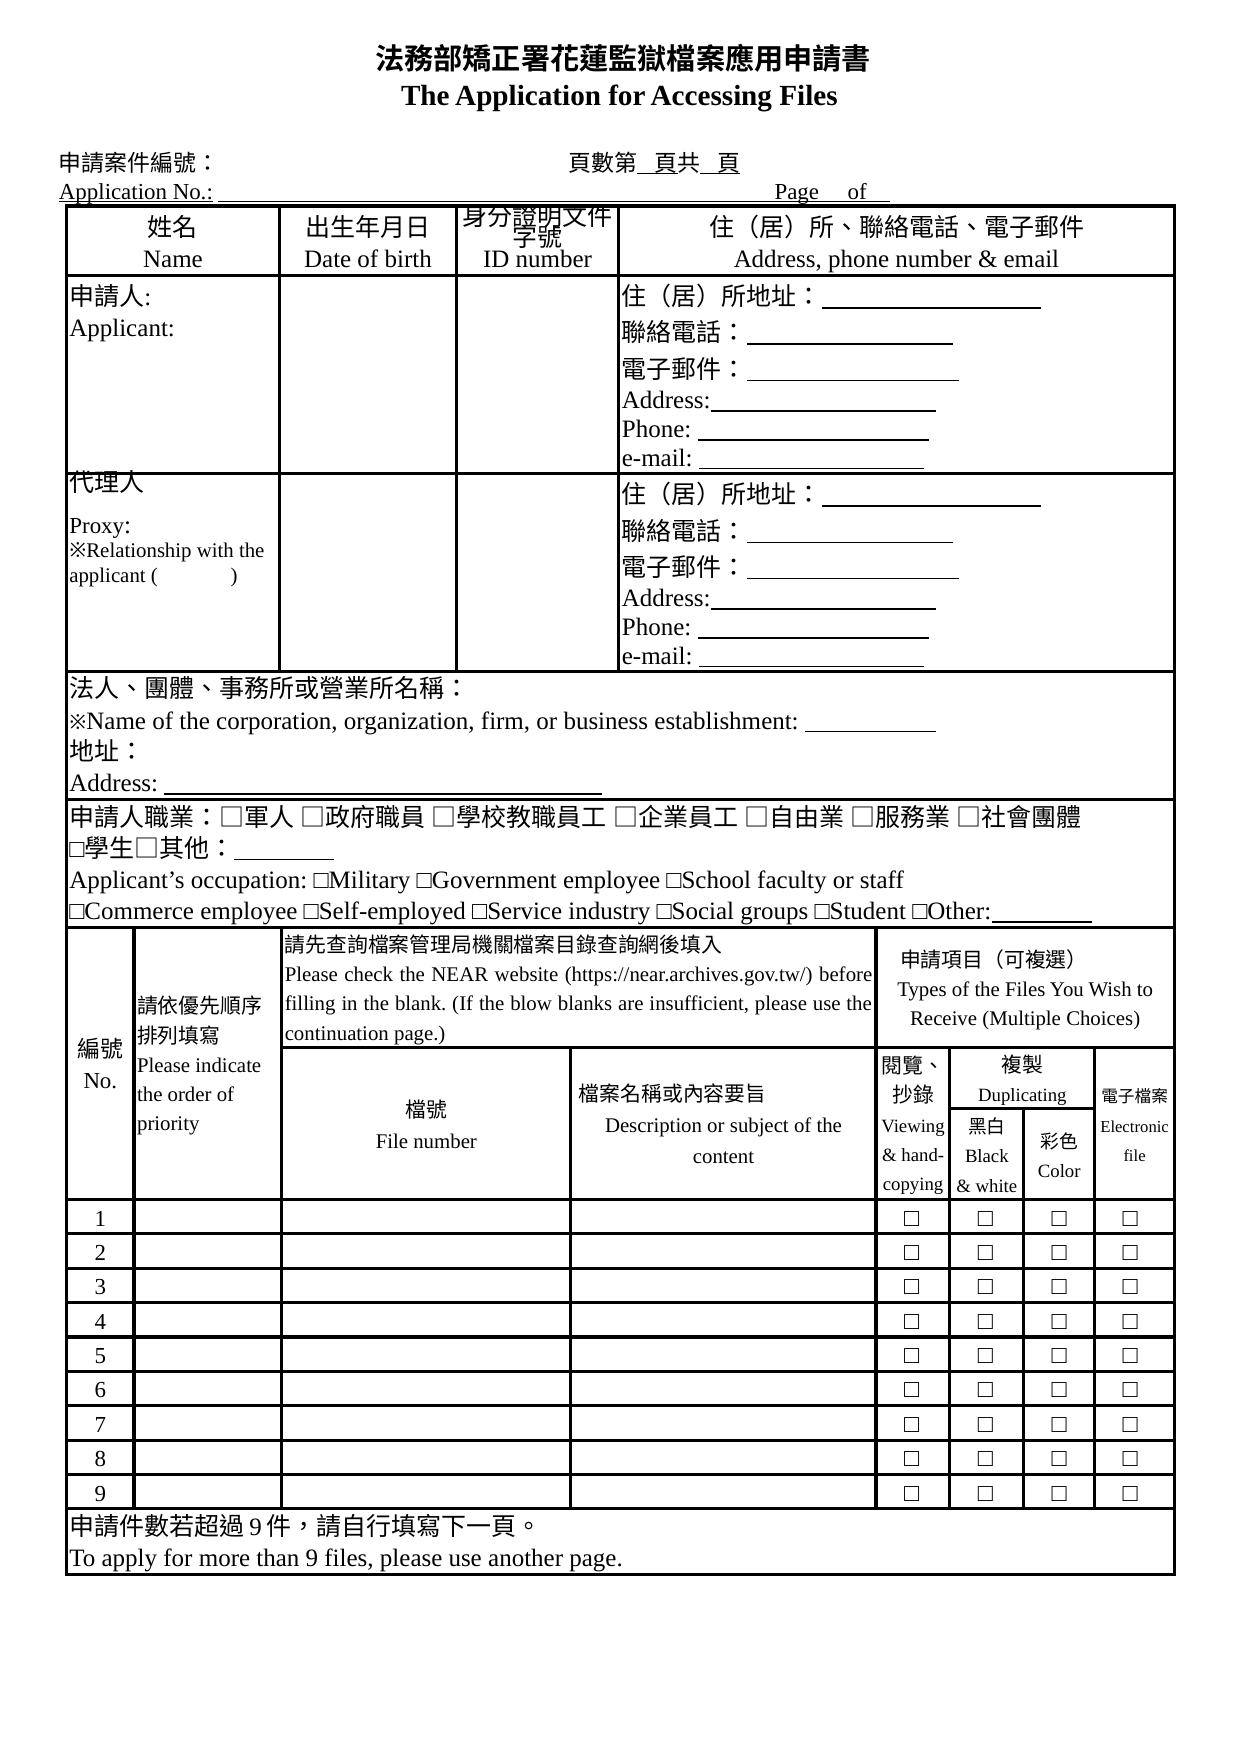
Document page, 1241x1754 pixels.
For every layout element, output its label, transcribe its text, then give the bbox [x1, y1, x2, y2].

table_cell 住（居）所地址： 聯絡電話： 電子郵件： Address: Phone: e-mail: [620, 475, 1173, 670]
table_cell □ [1025, 1339, 1093, 1370]
text 法務部矯正署花蓮監獄檔案應用申請書 [30, 35, 1216, 78]
table_cell [283, 1373, 569, 1404]
table_cell □ [1025, 1476, 1093, 1507]
table_header 姓名 Name [68, 208, 278, 273]
table_cell [281, 277, 455, 472]
table_cell 彩色 Color [1025, 1110, 1093, 1198]
table_cell [458, 475, 617, 670]
table_cell 9 [68, 1476, 132, 1507]
text Application No.: Page of [59, 178, 1216, 204]
table_header 身分證明文件字號 ID number [458, 208, 617, 273]
table_cell [136, 1304, 280, 1335]
table_cell □ [878, 1235, 948, 1267]
table_cell [572, 1304, 874, 1335]
table_cell [572, 1270, 874, 1301]
table_cell 閱覽、抄錄 Viewing & hand- copying [878, 1049, 948, 1198]
table_cell □ [951, 1235, 1022, 1267]
table_cell 申請人職業：□軍人 □政府職員 □學校教職員工 □企業員工 □自由業 □服務業 □社會團體 □學生□其他： Applicant’s occupation: □Military □Government employee □School faculty or staff □Commerce employee □Self-employed □Service industry □Social groups □Student □Other: [68, 801, 1173, 926]
table_cell [283, 1270, 569, 1301]
table_cell 代理人 Proxy: ※Relationship with the applicant ( ) [68, 475, 278, 670]
table_cell □ [1025, 1373, 1093, 1404]
text The Application for Accessing Files [30, 78, 1216, 111]
table_cell [572, 1476, 874, 1507]
table_cell 7 [68, 1407, 132, 1438]
table_cell [458, 277, 617, 472]
table_cell □ [1025, 1201, 1093, 1232]
table_cell □ [1096, 1270, 1173, 1301]
table_cell [136, 1201, 280, 1232]
table_cell 檔案名稱或內容要旨 Description or subject of the content [572, 1049, 874, 1198]
table_cell □ [1096, 1339, 1173, 1370]
table_cell □ [1025, 1304, 1093, 1335]
table_cell [283, 1339, 569, 1370]
table_cell 複製 Duplicating [951, 1049, 1093, 1107]
table_cell [283, 1304, 569, 1335]
table_cell □ [878, 1407, 948, 1438]
table_cell 檔號 File number [283, 1049, 569, 1198]
table_cell □ [951, 1407, 1022, 1438]
table_cell □ [878, 1373, 948, 1404]
table_cell □ [878, 1339, 948, 1370]
table_cell 電子檔案 Electronic file [1096, 1049, 1173, 1198]
table_cell □ [951, 1476, 1022, 1507]
table_cell [572, 1201, 874, 1232]
table_header 出生年月日 Date of birth [281, 208, 455, 273]
table_cell □ [878, 1270, 948, 1301]
table_cell 5 [68, 1339, 132, 1370]
table_cell 4 [68, 1304, 132, 1335]
table_cell [572, 1373, 874, 1404]
table_cell [283, 1476, 569, 1507]
table_cell 6 [68, 1373, 132, 1404]
table_cell □ [1096, 1407, 1173, 1438]
text 申請案件編號： 頁數第 頁共 頁 [59, 145, 1216, 178]
table_cell □ [1096, 1373, 1173, 1404]
table_cell [572, 1235, 874, 1267]
table_cell [283, 1407, 569, 1438]
table_cell □ [951, 1201, 1022, 1232]
table_cell 申請件數若超過9件，請自行填寫下一頁。 To apply for more than 9 files, please use another page. [68, 1510, 1173, 1573]
table_cell □ [1025, 1407, 1093, 1438]
table_cell [136, 1407, 280, 1438]
table_cell 請先查詢檔案管理局機關檔案目錄查詢網後填入 Please check the NEAR website (https://near.archives.gov.tw/) before filling in the blank. (If the blow blanks are insufficient, please use the continuation page.) [283, 929, 874, 1046]
table_cell □ [951, 1339, 1022, 1370]
table_cell [283, 1442, 569, 1473]
table_cell [136, 1442, 280, 1473]
table_cell [136, 1373, 280, 1404]
table_cell □ [1096, 1235, 1173, 1267]
table_cell 請依優先順序排列填寫 Please indicate the order of priority [136, 929, 280, 1198]
table_cell □ [878, 1442, 948, 1473]
table_cell [572, 1442, 874, 1473]
table_cell 黑白 Black & white [951, 1110, 1022, 1198]
table_cell □ [951, 1373, 1022, 1404]
table_cell □ [1025, 1442, 1093, 1473]
table_cell [572, 1339, 874, 1370]
table_cell □ [1096, 1201, 1173, 1232]
table_cell □ [1096, 1476, 1173, 1507]
table_header 住（居）所、聯絡電話、電子郵件 Address, phone number & email [620, 208, 1173, 273]
table_cell □ [951, 1304, 1022, 1335]
table_cell [281, 475, 455, 670]
table_cell □ [1096, 1304, 1173, 1335]
table_cell 住（居）所地址： 聯絡電話： 電子郵件： Address: Phone: e-mail: [620, 277, 1173, 472]
table_cell 法人、團體、事務所或營業所名稱： ※Name of the corporation, organization, firm, or business establishment: 地址： Address: [68, 673, 1173, 798]
table_cell 8 [68, 1442, 132, 1473]
table_cell 編號 No. [68, 929, 132, 1198]
table_cell □ [1025, 1235, 1093, 1267]
table_cell [283, 1235, 569, 1267]
table_cell □ [951, 1442, 1022, 1473]
table_cell □ [951, 1270, 1022, 1301]
table_cell 申請項目（可複選） Types of the Files You Wish to Receive (Multiple Choices) [878, 929, 1173, 1046]
table_cell 1 [68, 1201, 132, 1232]
table_cell □ [878, 1304, 948, 1335]
table_cell □ [878, 1476, 948, 1507]
table_cell [572, 1407, 874, 1438]
table_cell □ [1025, 1270, 1093, 1301]
table_cell □ [1096, 1442, 1173, 1473]
table_cell [136, 1235, 280, 1267]
table_cell [136, 1270, 280, 1301]
table_cell [136, 1339, 280, 1370]
table_cell [283, 1201, 569, 1232]
table_cell [136, 1476, 280, 1507]
table_cell 申請人: Applicant: [68, 277, 278, 472]
table_cell 2 [68, 1235, 132, 1267]
table_cell 3 [68, 1270, 132, 1301]
table_cell □ [878, 1201, 948, 1232]
